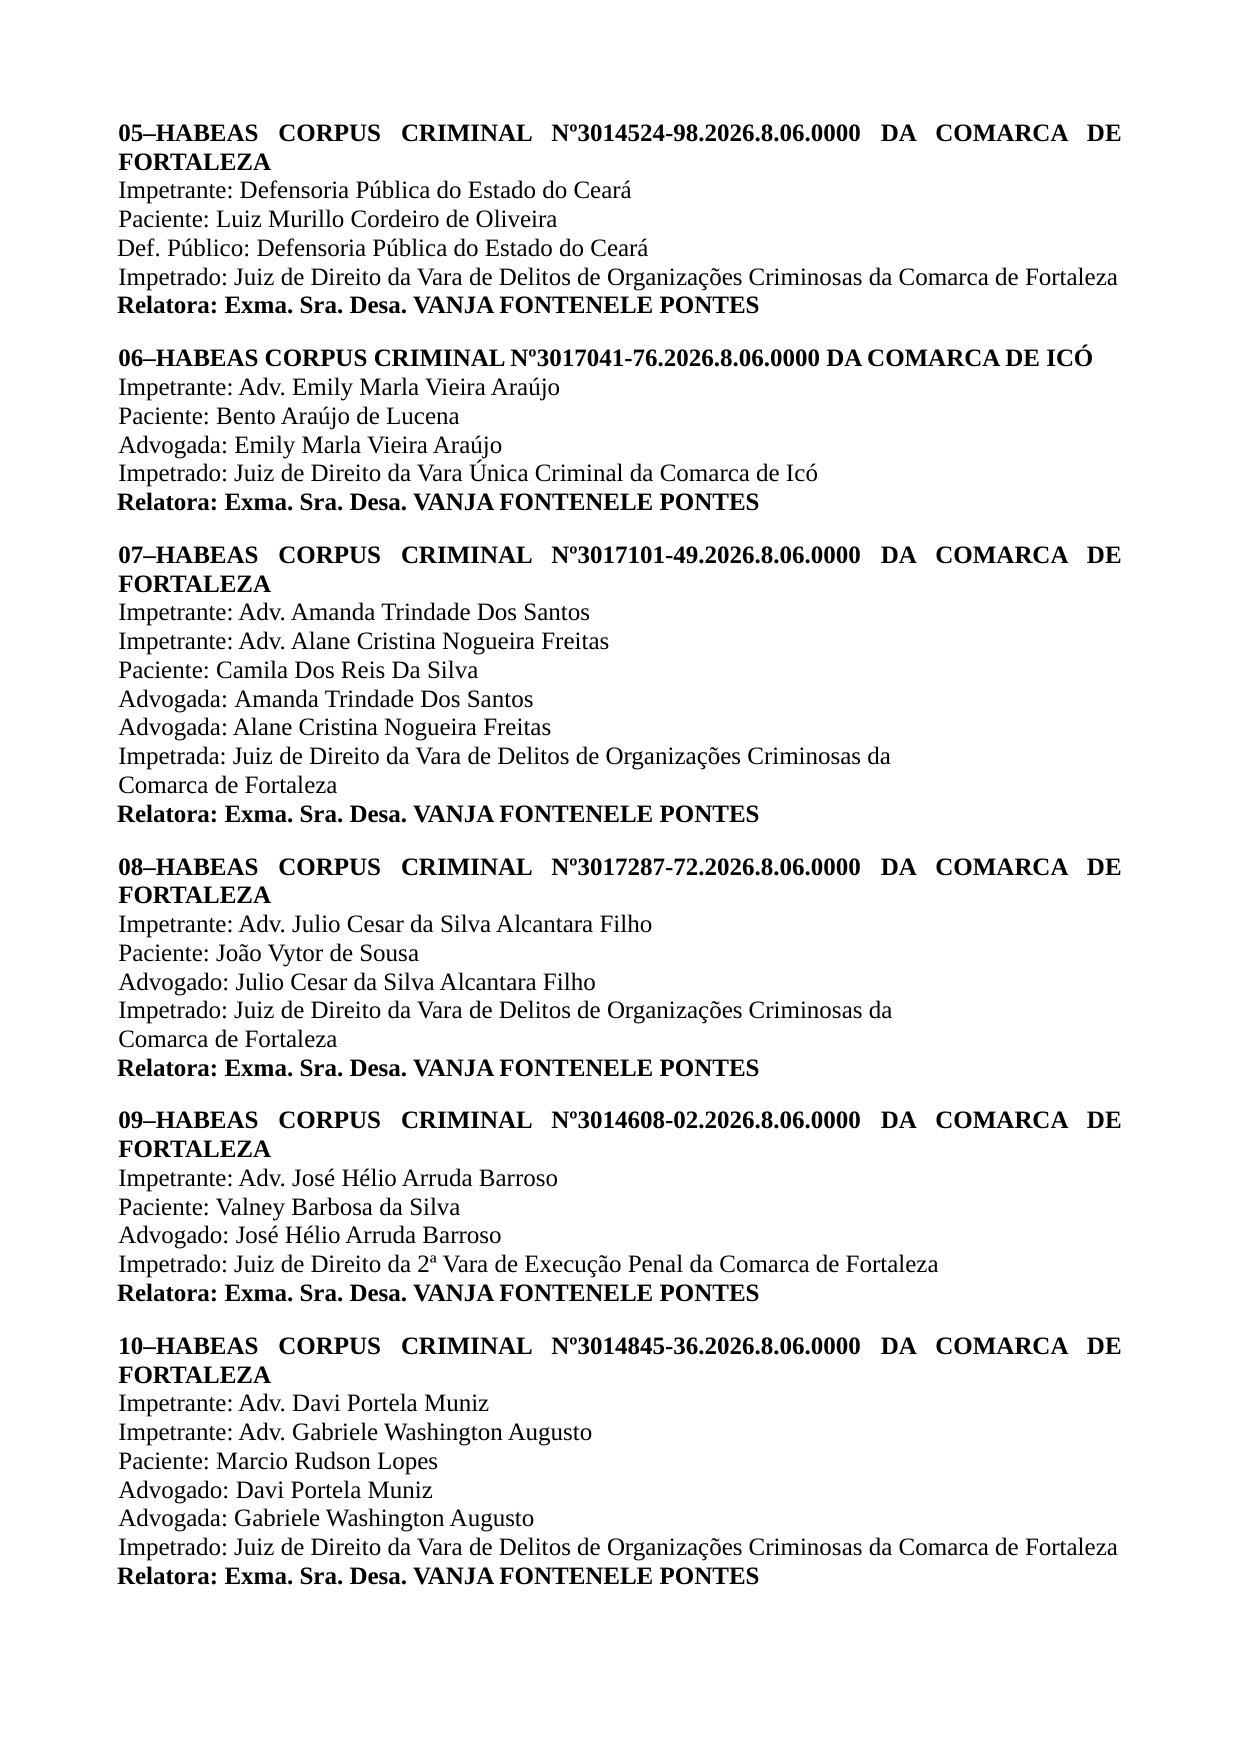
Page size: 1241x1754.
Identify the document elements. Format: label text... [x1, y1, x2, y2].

text 07–HABEAS CORPUS CRIMINAL Nº3017101-49.2026.8.06.0000 DA COMARCA DE FORTALEZA [118, 540, 1122, 597]
text Impetrado: Juiz de Direito da Vara Única Criminal da Comarca de Icó [118, 458, 1122, 487]
text Advogada: Emily Marla Vieira Araújo [118, 430, 1122, 458]
text Paciente: Marcio Rudson Lopes [118, 1446, 1122, 1475]
text Paciente: Camila Dos Reis Da Silva [118, 655, 1122, 684]
text Advogada: Gabriele Washington Augusto [118, 1503, 1122, 1532]
text Impetrante: Adv. Davi Portela Muniz [118, 1388, 1122, 1417]
text Def. Público: Defensoria Pública do Estado do Ceará [117, 233, 1122, 262]
text 10–HABEAS CORPUS CRIMINAL Nº3014845-36.2026.8.06.0000 DA COMARCA DE FORTALEZA [118, 1331, 1122, 1388]
text Impetrante: Adv. Emily Marla Vieira Araújo [118, 372, 1122, 401]
text Paciente: Luiz Murillo Cordeiro de Oliveira [118, 204, 1122, 233]
text Relatora: Exma. Sra. Desa. VANJA FONTENELE PONTES [117, 291, 1122, 319]
text Impetrada: Juiz de Direito da Vara de Delitos de Organizações Criminosas da [118, 741, 1122, 770]
text Paciente: Valney Barbosa da Silva [118, 1192, 1122, 1221]
text Comarca de Fortaleza [118, 1024, 1122, 1053]
text 05–HABEAS CORPUS CRIMINAL Nº3014524-98.2026.8.06.0000 DA COMARCA DE FORTALEZA [118, 118, 1122, 176]
text Relatora: Exma. Sra. Desa. VANJA FONTENELE PONTES [117, 799, 1122, 827]
text Impetrante: Adv. Julio Cesar da Silva Alcantara Filho [118, 909, 1122, 938]
text 06–HABEAS CORPUS CRIMINAL Nº3017041-76.2026.8.06.0000 DA COMARCA DE ICÓ [118, 343, 1122, 372]
text Impetrante: Defensoria Pública do Estado do Ceará [118, 176, 1122, 204]
text Relatora: Exma. Sra. Desa. VANJA FONTENELE PONTES [117, 1278, 1122, 1307]
text Impetrado: Juiz de Direito da Vara de Delitos de Organizações Criminosas da Comarca de Fortaleza [118, 262, 1122, 291]
text 09–HABEAS CORPUS CRIMINAL Nº3014608-02.2026.8.06.0000 DA COMARCA DE FORTALEZA [118, 1106, 1122, 1163]
text Advogado: José Hélio Arruda Barroso [118, 1221, 1122, 1249]
text Impetrante: Adv. José Hélio Arruda Barroso [118, 1163, 1122, 1192]
text Paciente: Bento Araújo de Lucena [118, 401, 1122, 430]
text Advogado: Julio Cesar da Silva Alcantara Filho [118, 967, 1122, 995]
text Advogada: Alane Cristina Nogueira Freitas [118, 712, 1122, 741]
text Impetrante: Adv. Amanda Trindade Dos Santos [118, 597, 1122, 626]
text Impetrante: Adv. Alane Cristina Nogueira Freitas [118, 626, 1122, 655]
text Relatora: Exma. Sra. Desa. VANJA FONTENELE PONTES [117, 1561, 1122, 1590]
text Impetrante: Adv. Gabriele Washington Augusto [118, 1417, 1122, 1446]
text Impetrado: Juiz de Direito da Vara de Delitos de Organizações Criminosas da Comarca de Fortaleza [118, 1532, 1122, 1561]
text Comarca de Fortaleza [118, 770, 1122, 799]
text Relatora: Exma. Sra. Desa. VANJA FONTENELE PONTES [117, 1053, 1122, 1082]
text Impetrado: Juiz de Direito da 2ª Vara de Execução Penal da Comarca de Fortaleza [118, 1249, 1122, 1278]
text 08–HABEAS CORPUS CRIMINAL Nº3017287-72.2026.8.06.0000 DA COMARCA DE FORTALEZA [118, 852, 1122, 909]
text Relatora: Exma. Sra. Desa. VANJA FONTENELE PONTES [117, 487, 1122, 516]
text Advogada: Amanda Trindade Dos Santos [118, 684, 1122, 712]
text Impetrado: Juiz de Direito da Vara de Delitos de Organizações Criminosas da [118, 995, 1122, 1024]
text Advogado: Davi Portela Muniz [118, 1475, 1122, 1503]
text Paciente: João Vytor de Sousa [118, 938, 1122, 967]
